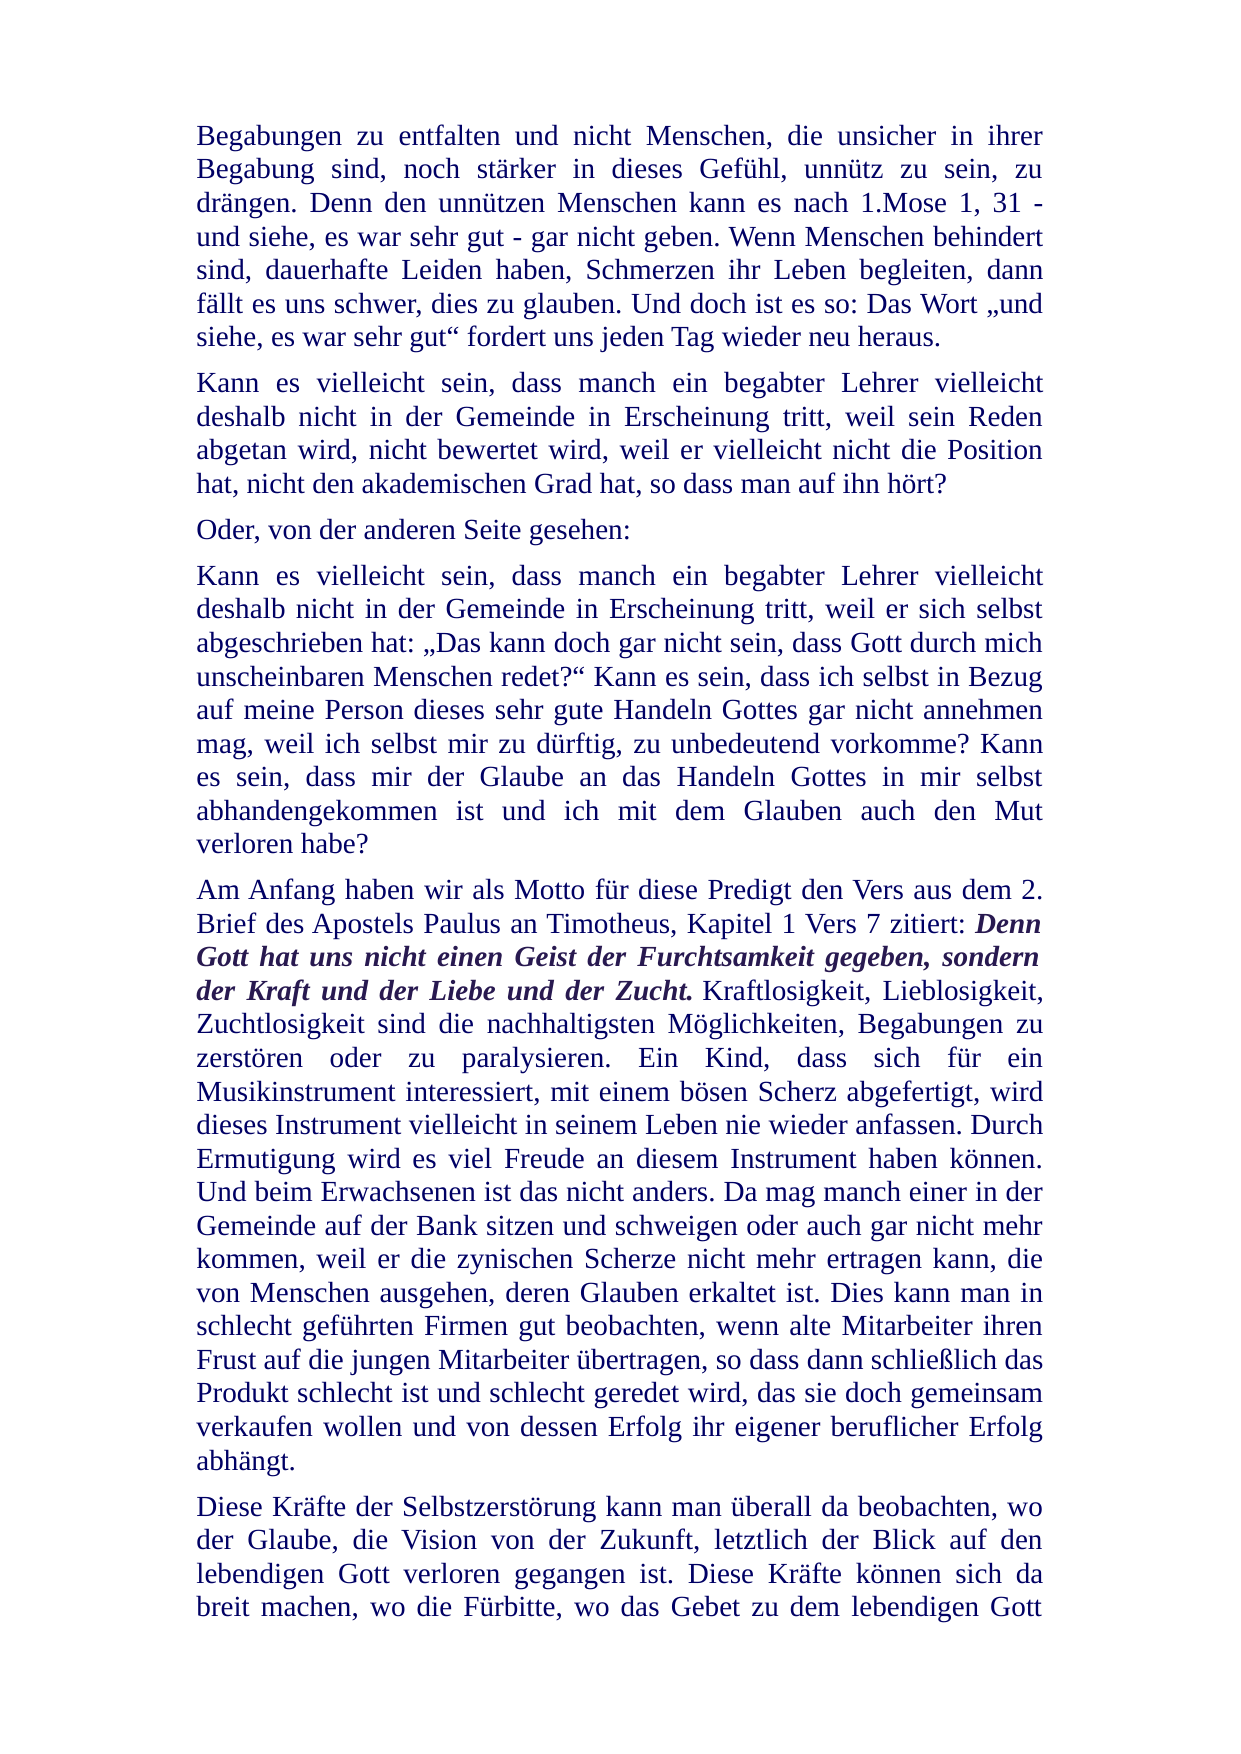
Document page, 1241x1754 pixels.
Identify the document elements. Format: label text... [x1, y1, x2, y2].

text Am Anfang haben wir als Motto für diese Predigt den Vers aus dem 2. Brief des Apostels Paulus an Timotheus, Kapitel 1 Vers 7 zitiert: Denn Gott hat uns nicht einen Geist der Furchtsamkeit gegeben, sondern der Kraft und der Liebe und der Zucht. Kraftlosigkeit, Lieblosigkeit, Zuchtlosigkeit sind die nachhaltigsten Möglichkeiten, Begabungen zu zerstören oder zu paralysieren. Ein Kind, dass sich für ein Musikinstrument interessiert, mit einem bösen Scherz abgefertigt, wird dieses Instrument vielleicht in seinem Leben nie wieder anfassen. Durch Ermutigung wird es viel Freude an diesem Instrument haben können. Und beim Erwachsenen ist das nicht anders. Da mag manch einer in der Gemeinde auf der Bank sitzen und schweigen oder auch gar nicht mehr kommen, weil er die zynischen Scherze nicht mehr ertragen kann, die von Menschen ausgehen, deren Glauben erkaltet ist. Dies kann man in schlecht geführten Firmen gut beobachten, wenn alte Mitarbeiter ihren Frust auf die jungen Mitarbeiter übertragen, so dass dann schließlich das Produkt schlecht ist und schlecht geredet wird, das sie doch gemeinsam verkaufen wollen und von dessen Erfolg ihr eigener beruflicher Erfolg abhängt. [196, 872, 1044, 1476]
text Diese Kräfte der Selbstzerstörung kann man überall da beobachten, wo der Glaube, die Vision von der Zukunft, letztlich der Blick auf den lebendigen Gott verloren gegangen ist. Diese Kräfte können sich da breit machen, wo die Fürbitte, wo das Gebet zu dem lebendigen Gott [196, 1489, 1044, 1623]
text Kann es vielleicht sein, dass manch ein begabter Lehrer vielleicht deshalb nicht in der Gemeinde in Erscheinung tritt, weil er sich selbst abgeschrieben hat: „Das kann doch gar nicht sein, dass Gott durch mich unscheinbaren Menschen redet?“ Kann es sein, dass ich selbst in Bezug auf meine Person dieses sehr gute Handeln Gottes gar nicht annehmen mag, weil ich selbst mir zu dürftig, zu unbedeutend vorkomme? Kann es sein, dass mir der Glaube an das Handeln Gottes in mir selbst abhandengekommen ist und ich mit dem Glauben auch den Mut verloren habe? [196, 558, 1044, 860]
text Kann es vielleicht sein, dass manch ein begabter Lehrer vielleicht deshalb nicht in der Gemeinde in Erscheinung tritt, weil sein Reden abgetan wird, nicht bewertet wird, weil er vielleicht nicht die Position hat, nicht den akademischen Grad hat, so dass man auf ihn hört? [196, 365, 1044, 499]
text Oder, von der anderen Seite gesehen: [196, 512, 1044, 546]
text Begabungen zu entfalten und nicht Menschen, die unsicher in ihrer Begabung sind, noch stärker in dieses Gefühl, unnütz zu sein, zu drängen. Denn den unnützen Menschen kann es nach 1.Mose 1, 31 - und siehe, es war sehr gut - gar nicht geben. Wenn Menschen behindert sind, dauerhafte Leiden haben, Schmerzen ihr Leben begleiten, dann fällt es uns schwer, dies zu glauben. Und doch ist es so: Das Wort „und siehe, es war sehr gut“ fordert uns jeden Tag wieder neu heraus. [196, 118, 1044, 353]
